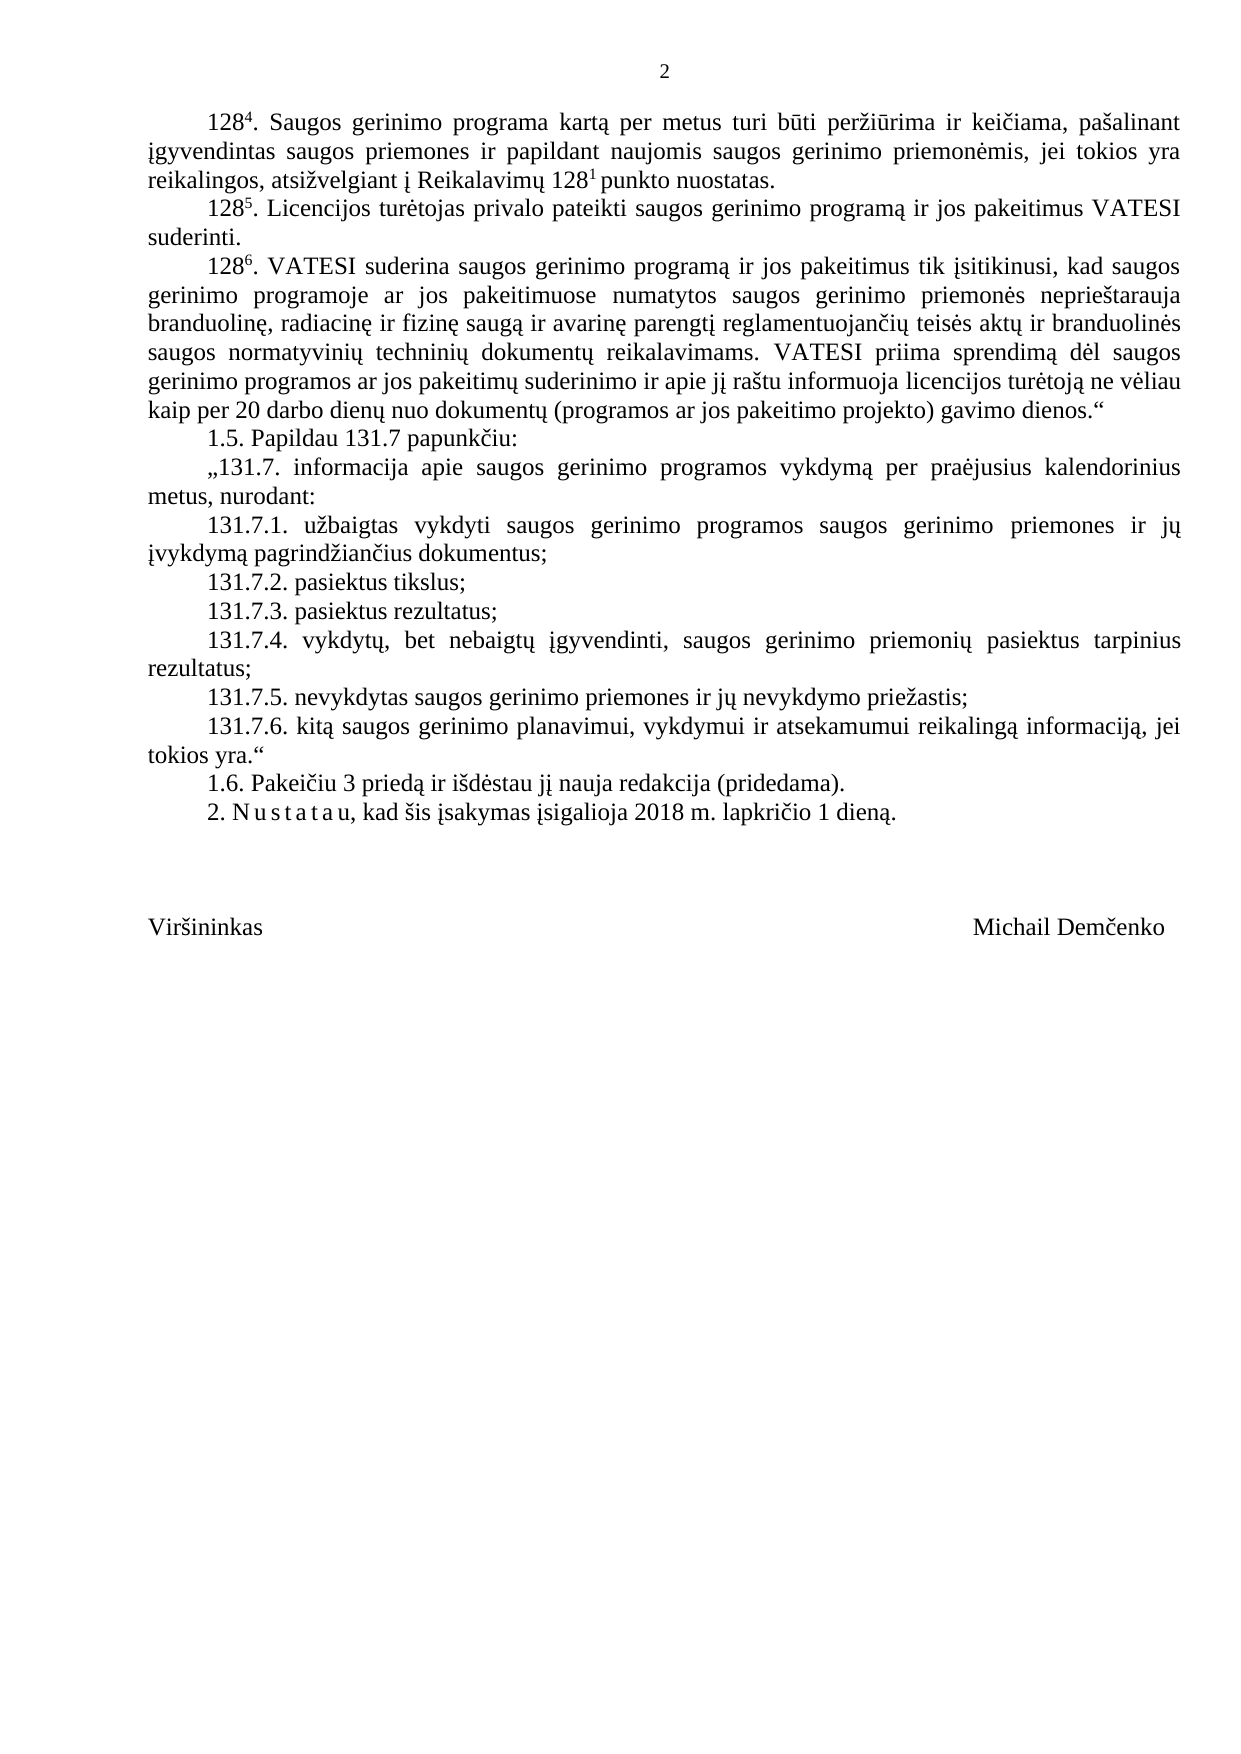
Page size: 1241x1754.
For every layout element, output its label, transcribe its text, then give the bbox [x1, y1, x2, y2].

text 1.5. Papildau 131.7 papunkčiu: [148, 423, 1181, 452]
text 131.7.4. vykdytų, bet nebaigtų įgyvendinti, saugos gerinimo priemonių pasiektus tarpinius rezultatus; [148, 625, 1181, 682]
text 1286. VATESI suderina saugos gerinimo programą ir jos pakeitimus tik įsitikinusi, kad saugos gerinimo programoje ar jos pakeitimuose numatytos saugos gerinimo priemonės neprieštarauja branduolinę, radiacinę ir fizinę saugą ir avarinę parengtį reglamentuojančių teisės aktų ir branduolinės saugos normatyvinių techninių dokumentų reikalavimams. VATESI priima sprendimą dėl saugos gerinimo programos ar jos pakeitimų suderinimo ir apie jį raštu informuoja licencijos turėtoją ne vėliau kaip per 20 darbo dienų nuo dokumentų (programos ar jos pakeitimo projekto) gavimo dienos.“ [148, 251, 1181, 423]
text 131.7.6. kitą saugos gerinimo planavimui, vykdymui ir atsekamumui reikalingą informaciją, jei tokios yra.“ [148, 711, 1181, 768]
text 1285. Licencijos turėtojas privalo pateikti saugos gerinimo programą ir jos pakeitimus VATESI suderinti. [148, 193, 1181, 251]
text Viršininkas Michail Demčenko [148, 912, 1181, 941]
text „131.7. informacija apie saugos gerinimo programos vykdymą per praėjusius kalendorinius metus, nurodant: [148, 452, 1181, 510]
text 1284. Saugos gerinimo programa kartą per metus turi būti peržiūrima ir keičiama, pašalinant įgyvendintas saugos priemones ir papildant naujomis saugos gerinimo priemonėmis, jei tokios yra reikalingos, atsižvelgiant į Reikalavimų 1281 punkto nuostatas. [148, 107, 1181, 193]
text 131.7.3. pasiektus rezultatus; [148, 596, 1181, 625]
text 131.7.2. pasiektus tikslus; [148, 567, 1181, 596]
text 131.7.1. užbaigtas vykdyti saugos gerinimo programos saugos gerinimo priemones ir jų įvykdymą pagrindžiančius dokumentus; [148, 510, 1181, 567]
text 2. Nustatau, kad šis įsakymas įsigalioja 2018 m. lapkričio 1 dieną. [148, 797, 1181, 826]
text 1.6. Pakeičiu 3 priedą ir išdėstau jį nauja redakcija (pridedama). [148, 768, 1181, 797]
text 131.7.5. nevykdytas saugos gerinimo priemones ir jų nevykdymo priežastis; [148, 682, 1181, 711]
